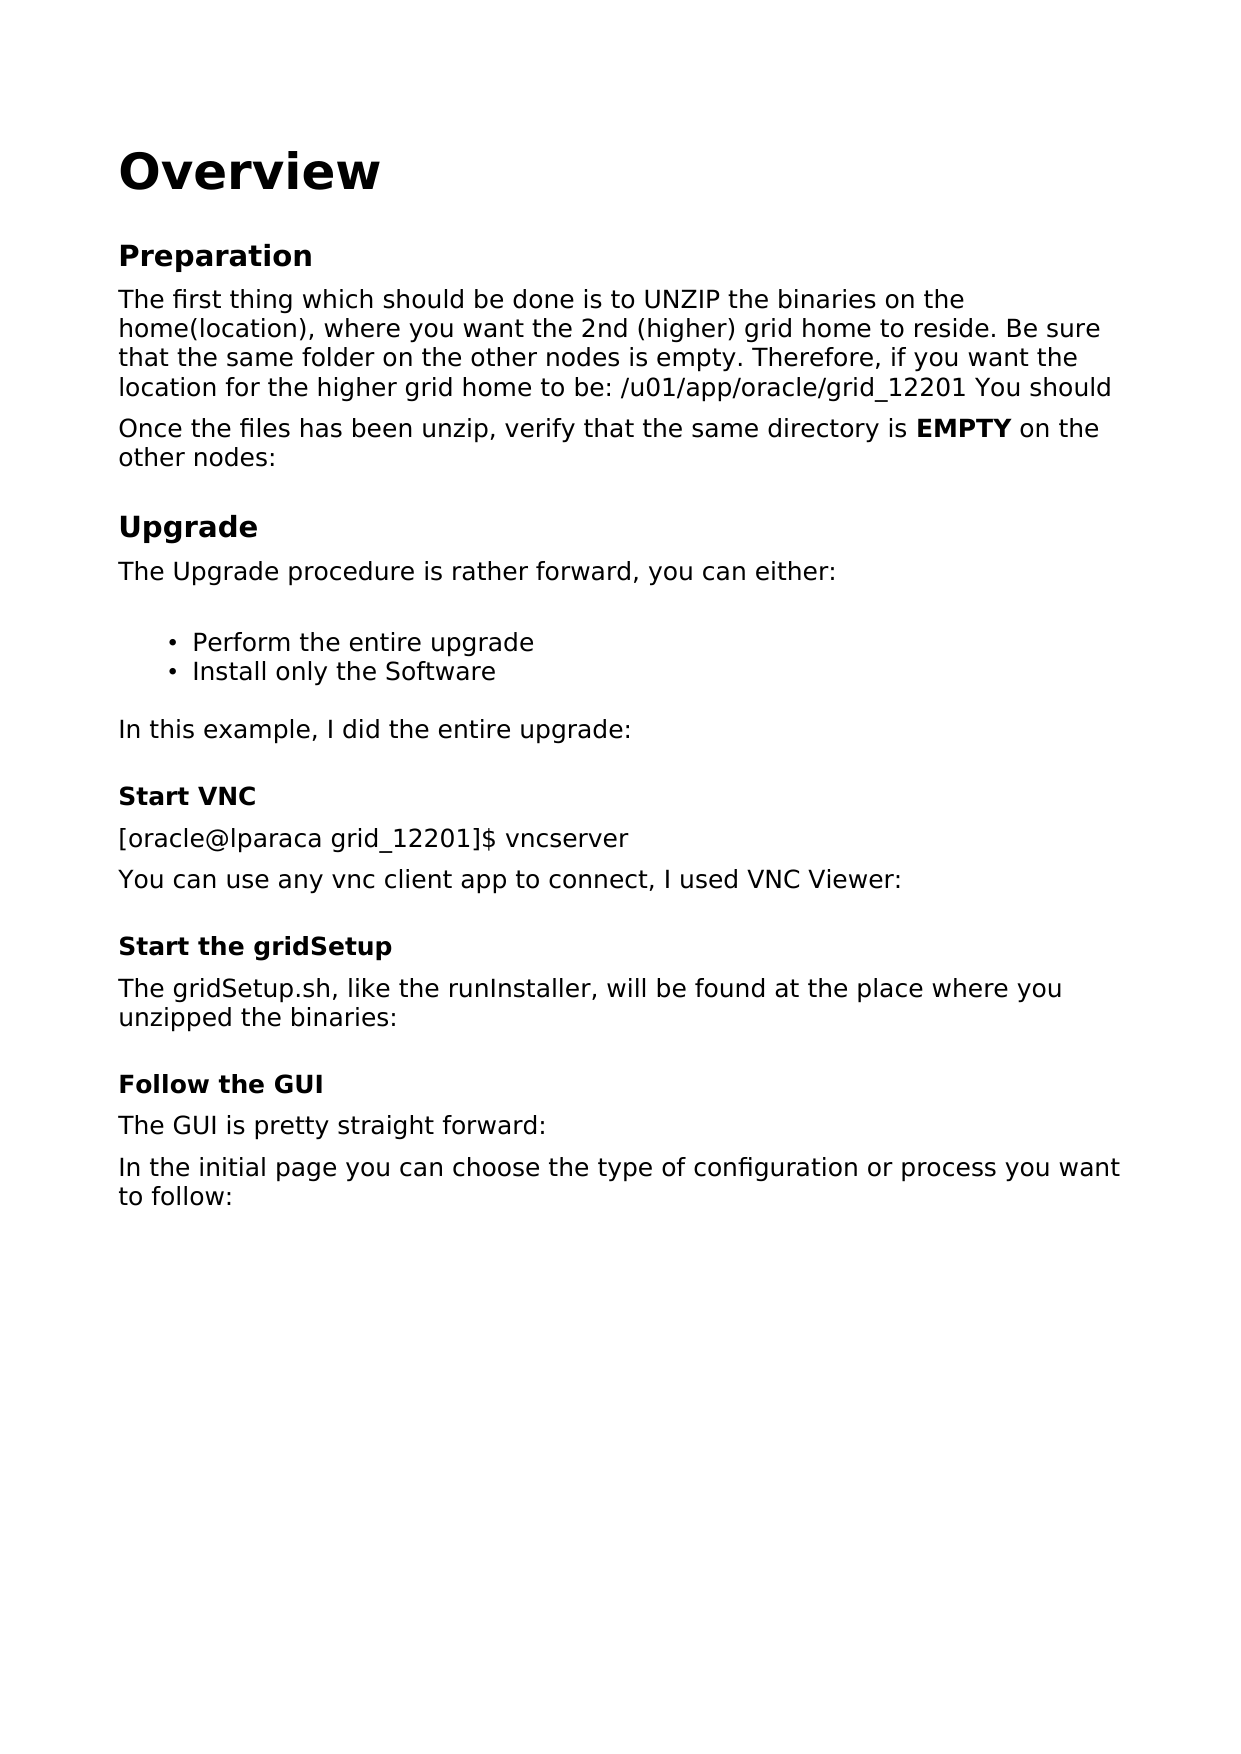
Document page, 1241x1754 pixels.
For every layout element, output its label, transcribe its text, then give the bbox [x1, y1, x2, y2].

text In the initial page you can choose the type of configuration or process you want to follow: [118, 1153, 1122, 1212]
text The gridSetup.sh, like the runInstaller, will be found at the place where you unzipped the binaries: [118, 974, 1122, 1032]
subtitle Upgrade [118, 510, 1122, 544]
text In this example, I did the entire upgrade: [118, 716, 1122, 745]
text Once the files has been unzip, verify that the same directory is EMPTY on the other nodes: [118, 414, 1122, 473]
text The GUI is pretty straight forward: [118, 1112, 1122, 1141]
subtitle Follow the GUI [118, 1070, 1122, 1099]
text The Upgrade procedure is rather forward, you can either: [118, 557, 1122, 586]
subtitle Start VNC [118, 782, 1122, 812]
subtitle Overview [118, 143, 1122, 201]
subtitle Preparation [118, 239, 1122, 273]
subtitle Start the gridSetup [118, 932, 1122, 962]
list Install only the Software [177, 657, 1122, 686]
text The first thing which should be done is to UNZIP the binaries on the home(location), where you want the 2nd (higher) grid home to reside. Be sure that the same folder on the other nodes is empty. Therefore, if you want the location for the higher grid home to be: /u01/app/oracle/grid_12201 You should [118, 285, 1122, 402]
text You can use any vnc client app to connect, I used VNC Viewer: [118, 866, 1122, 895]
list Perform the entire upgrade [177, 628, 1122, 657]
text [oracle@lparaca grid_12201]$ vncserver [118, 824, 1122, 853]
